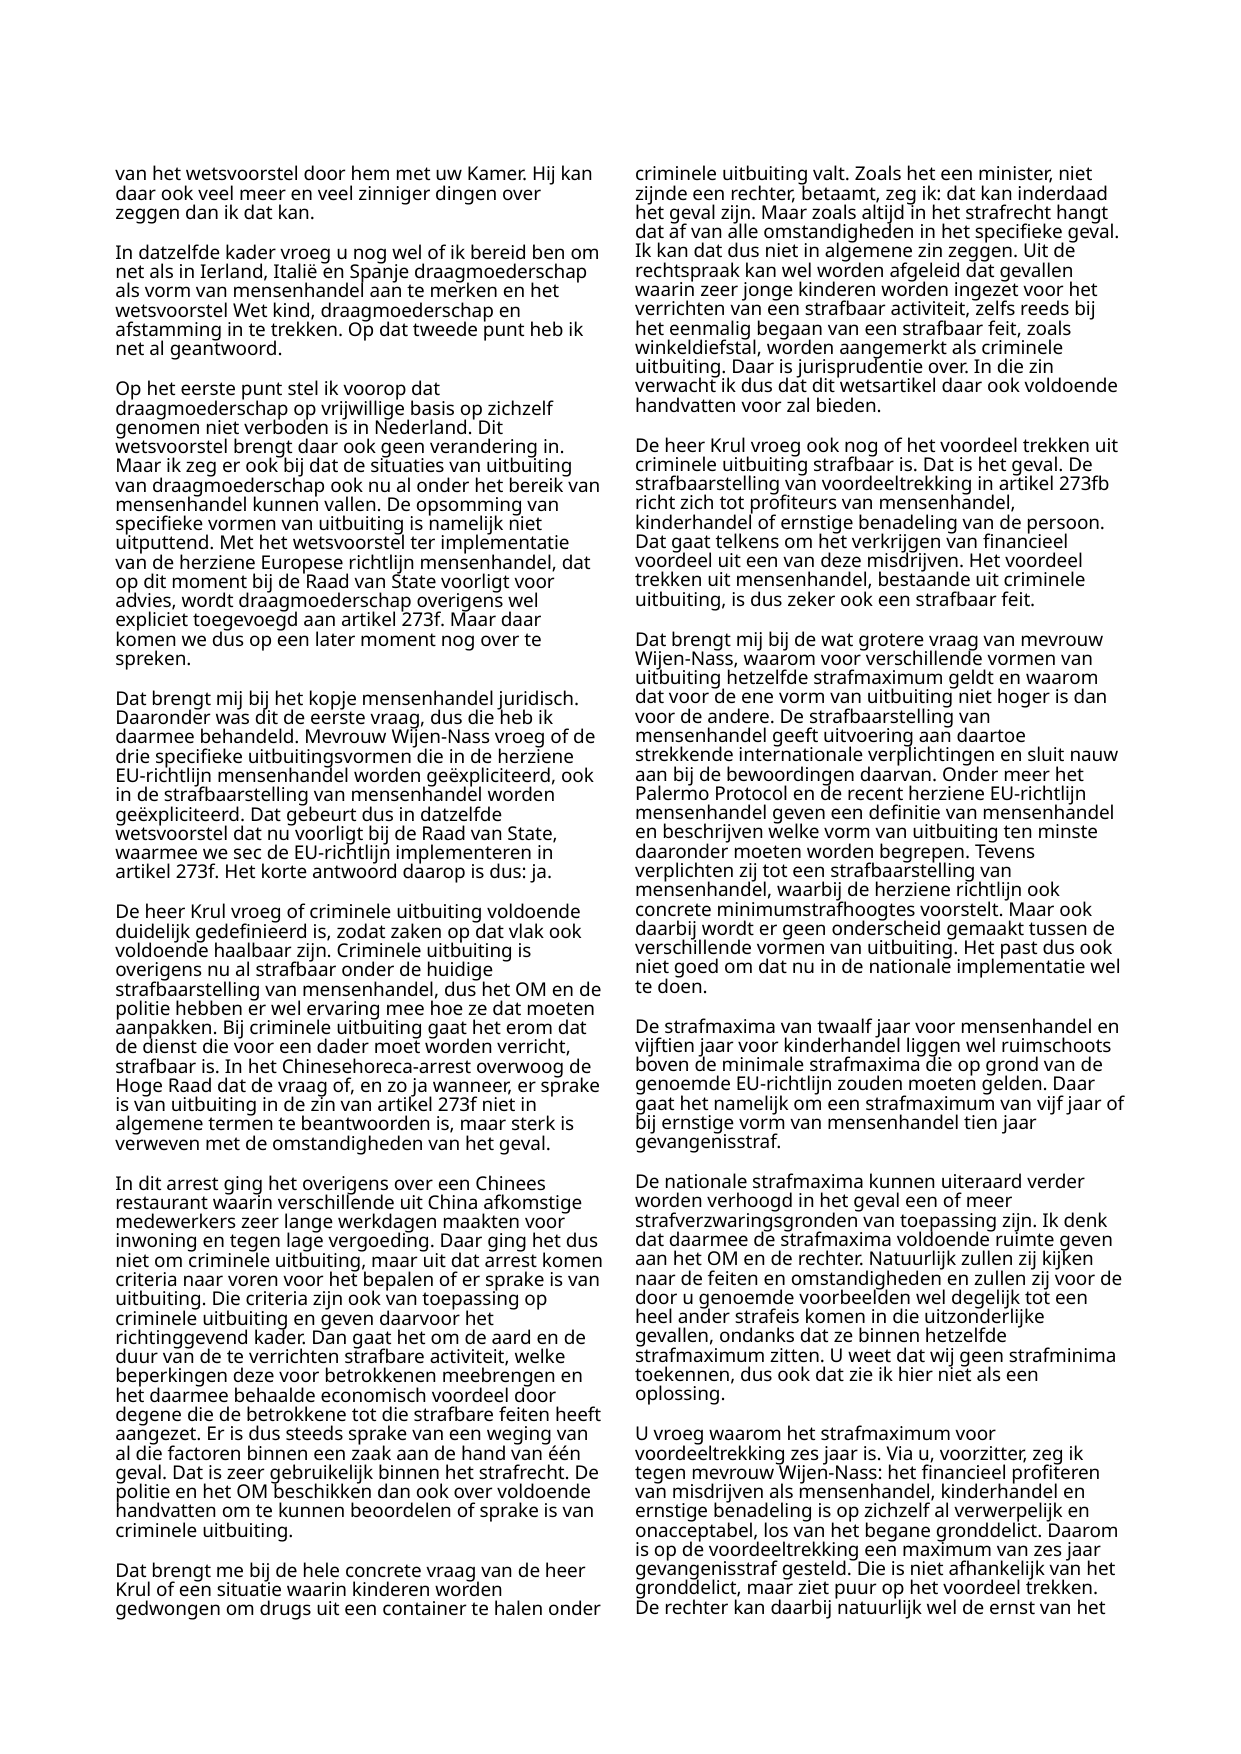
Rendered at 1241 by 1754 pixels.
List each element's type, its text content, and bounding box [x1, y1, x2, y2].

text De heer Krul vroeg of criminele uitbuiting voldoende duidelijk gedefinieerd is, zodat zaken op dat vlak ook voldoende haalbaar zijn. Criminele uitbuiting is overigens nu al strafbaar onder de huidige strafbaarstelling van mensenhandel, dus het OM en de politie hebben er wel ervaring mee hoe ze dat moeten aanpakken. Bij criminele uitbuiting gaat het erom dat de dienst die voor een dader moet worden verricht, strafbaar is. In het Chinesehoreca-arrest overwoog de Hoge Raad dat de vraag of, en zo ja wanneer, er sprake is van uitbuiting in de zin van artikel 273f niet in algemene termen te beantwoorden is, maar sterk is verweven met de omstandigheden van het geval. [115, 903, 605, 1154]
text Dat brengt me bij de hele concrete vraag van de heer Krul of een situatie waarin kinderen worden gedwongen om drugs uit een container te halen onder [115, 1562, 605, 1619]
text van het wetsvoorstel door hem met uw Kamer. Hij kan daar ook veel meer en veel zinniger dingen over zeggen dan ik dat kan. [115, 165, 605, 223]
text Op het eerste punt stel ik voorop dat draagmoederschap op vrijwillige basis op zichzelf genomen niet verboden is in Nederland. Dit wetsvoorstel brengt daar ook geen verandering in. Maar ik zeg er ook bij dat de situaties van uitbuiting van draagmoederschap ook nu al onder het bereik van mensenhandel kunnen vallen. De opsomming van specifieke vormen van uitbuiting is namelijk niet uitputtend. Met het wetsvoorstel ter implementatie van de herziene Europese richtlijn mensenhandel, dat op dit moment bij de Raad van State voorligt voor advies, wordt draagmoederschap overigens wel expliciet toegevoegd aan artikel 273f. Maar daar komen we dus op een later moment nog over te spreken. [115, 380, 605, 669]
text U vroeg waarom het strafmaximum voor voordeeltrekking zes jaar is. Via u, voorzitter, zeg ik tegen mevrouw Wijen-Nass: het financieel profiteren van misdrijven als mensenhandel, kinderhandel en ernstige benadeling is op zichzelf al verwerpelijk en onacceptabel, los van het begane gronddelict. Daarom is op de voordeeltrekking een maximum van zes jaar gevangenisstraf gesteld. Die is niet afhankelijk van het gronddelict, maar ziet puur op het voordeel trekken. De rechter kan daarbij natuurlijk wel de ernst van het [635, 1425, 1125, 1618]
text In datzelfde kader vroeg u nog wel of ik bereid ben om net als in Ierland, Italië en Spanje draagmoederschap als vorm van mensenhandel aan te merken en het wetsvoorstel Wet kind, draagmoederschap en afstamming in te trekken. Op dat tweede punt heb ik net al geantwoord. [115, 244, 605, 359]
text Dat brengt mij bij de wat grotere vraag van mevrouw Wijen-Nass, waarom voor verschillende vormen van uitbuiting hetzelfde strafmaximum geldt en waarom dat voor de ene vorm van uitbuiting niet hoger is dan voor de andere. De strafbaarstelling van mensenhandel geeft uitvoering aan daartoe strekkende internationale verplichtingen en sluit nauw aan bij de bewoordingen daarvan. Onder meer het Palermo Protocol en de recent herziene EU-richtlijn mensenhandel geven een definitie van mensenhandel en beschrijven welke vorm van uitbuiting ten minste daaronder moeten worden begrepen. Tevens verplichten zij tot een strafbaarstelling van mensenhandel, waarbij de herziene richtlijn ook concrete minimumstrafhoogtes voorstelt. Maar ook daarbij wordt er geen onderscheid gemaakt tussen de verschillende vormen van uitbuiting. Het past dus ook niet goed om dat nu in de nationale implementatie wel te doen. [635, 631, 1125, 997]
text Dat brengt mij bij het kopje mensenhandel juridisch. Daaronder was dit de eerste vraag, dus die heb ik daarmee behandeld. Mevrouw Wijen-Nass vroeg of de drie specifieke uitbuitingsvormen die in de herziene EU-richtlijn mensenhandel worden geëxpliciteerd, ook in de strafbaarstelling van mensenhandel worden geëxpliciteerd. Dat gebeurt dus in datzelfde wetsvoorstel dat nu voorligt bij de Raad van State, waarmee we sec de EU-richtlijn implementeren in artikel 273f. Het korte antwoord daarop is dus: ja. [115, 690, 605, 883]
text De strafmaxima van twaalf jaar voor mensenhandel en vijftien jaar voor kinderhandel liggen wel ruimschoots boven de minimale strafmaxima die op grond van de genoemde EU-richtlijn zouden moeten gelden. Daar gaat het namelijk om een strafmaximum van vijf jaar of bij ernstige vorm van mensenhandel tien jaar gevangenisstraf. [635, 1018, 1125, 1152]
text De nationale strafmaxima kunnen uiteraard verder worden verhoogd in het geval een of meer strafverzwaringsgronden van toepassing zijn. Ik denk dat daarmee de strafmaxima voldoende ruimte geven aan het OM en de rechter. Natuurlijk zullen zij kijken naar de feiten en omstandigheden en zullen zij voor de door u genoemde voorbeelden wel degelijk tot een heel ander strafeis komen in die uitzonderlijke gevallen, ondanks dat ze binnen hetzelfde strafmaximum zitten. U weet dat wij geen strafminima toekennen, dus ook dat zie ik hier niet als een oplossing. [635, 1173, 1125, 1404]
text criminele uitbuiting valt. Zoals het een minister, niet zijnde een rechter, betaamt, zeg ik: dat kan inderdaad het geval zijn. Maar zoals altijd in het strafrecht hangt dat af van alle omstandigheden in het specifieke geval. Ik kan dat dus niet in algemene zin zeggen. Uit de rechtspraak kan wel worden afgeleid dat gevallen waarin zeer jonge kinderen worden ingezet voor het verrichten van een strafbaar activiteit, zelfs reeds bij het eenmalig begaan van een strafbaar feit, zoals winkeldiefstal, worden aangemerkt als criminele uitbuiting. Daar is jurisprudentie over. In die zin verwacht ik dus dat dit wetsartikel daar ook voldoende handvatten voor zal bieden. [635, 165, 1125, 416]
text In dit arrest ging het overigens over een Chinees restaurant waarin verschillende uit China afkomstige medewerkers zeer lange werkdagen maakten voor inwoning en tegen lage vergoeding. Daar ging het dus niet om criminele uitbuiting, maar uit dat arrest komen criteria naar voren voor het bepalen of er sprake is van uitbuiting. Die criteria zijn ook van toepassing op criminele uitbuiting en geven daarvoor het richtinggevend kader. Dan gaat het om de aard en de duur van de te verrichten strafbare activiteit, welke beperkingen deze voor betrokkenen meebrengen en het daarmee behaalde economisch voordeel door degene die de betrokkene tot die strafbare feiten heeft aangezet. Er is dus steeds sprake van een weging van al die factoren binnen een zaak aan de hand van één geval. Dat is zeer gebruikelijk binnen het strafrecht. De politie en het OM beschikken dan ook over voldoende handvatten om te kunnen beoordelen of sprake is van criminele uitbuiting. [115, 1175, 605, 1541]
text De heer Krul vroeg ook nog of het voordeel trekken uit criminele uitbuiting strafbaar is. Dat is het geval. De strafbaarstelling van voordeeltrekking in artikel 273fb richt zich tot profiteurs van mensenhandel, kinderhandel of ernstige benadeling van de persoon. Dat gaat telkens om het verkrijgen van financieel voordeel uit een van deze misdrijven. Het voordeel trekken uit mensenhandel, bestaande uit criminele uitbuiting, is dus zeker ook een strafbaar feit. [635, 437, 1125, 610]
